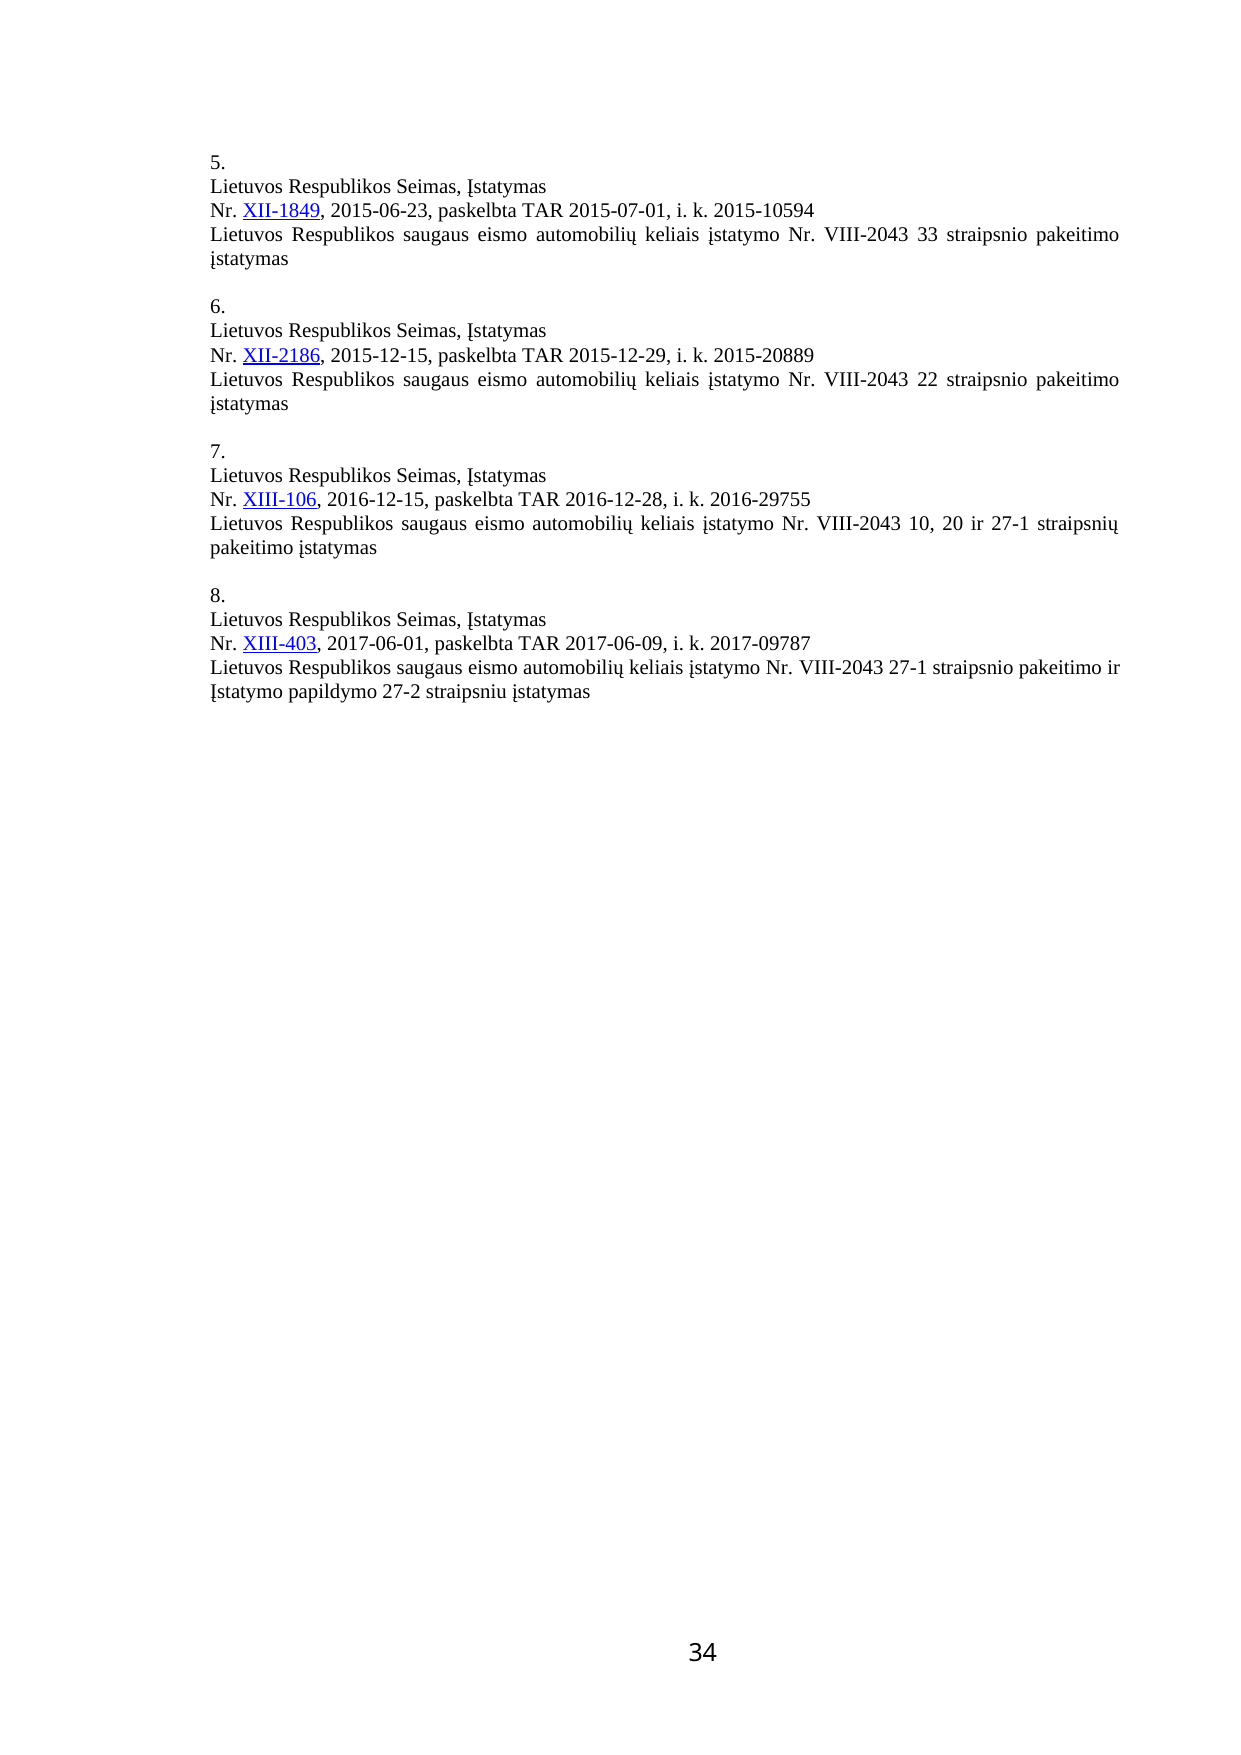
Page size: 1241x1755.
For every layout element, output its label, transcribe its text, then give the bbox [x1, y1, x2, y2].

text Lietuvos Respublikos saugaus eismo automobilių keliais įstatymo Nr. VIII-2043 33 straipsnio pakeitimo įstatymas [210, 222, 1120, 270]
text Nr. XIII-106, 2016-12-15, paskelbta TAR 2016-12-28, i. k. 2016-29755 [210, 487, 1120, 511]
text Lietuvos Respublikos Seimas, Įstatymas [210, 174, 1120, 198]
text Nr. XIII-403, 2017-06-01, paskelbta TAR 2017-06-09, i. k. 2017-09787 [210, 631, 1120, 655]
text Lietuvos Respublikos Seimas, Įstatymas [210, 318, 1120, 342]
text 8. [210, 583, 1120, 607]
text Lietuvos Respublikos Seimas, Įstatymas [210, 463, 1120, 487]
text Lietuvos Respublikos Seimas, Įstatymas [210, 607, 1120, 631]
text Nr. XII-1849, 2015-06-23, paskelbta TAR 2015-07-01, i. k. 2015-10594 [210, 198, 1120, 222]
text 5. [210, 150, 1120, 174]
text Nr. XII-2186, 2015-12-15, paskelbta TAR 2015-12-29, i. k. 2015-20889 [210, 342, 1120, 367]
text Lietuvos Respublikos saugaus eismo automobilių keliais įstatymo Nr. VIII-2043 10, 20 ir 27-1 straipsnių pakeitimo įstatymas [210, 511, 1120, 559]
text 7. [210, 439, 1120, 463]
text Lietuvos Respublikos saugaus eismo automobilių keliais įstatymo Nr. VIII-2043 27-1 straipsnio pakeitimo ir Įstatymo papildymo 27-2 straipsniu įstatymas [210, 655, 1120, 703]
text 6. [210, 294, 1120, 318]
text Lietuvos Respublikos saugaus eismo automobilių keliais įstatymo Nr. VIII-2043 22 straipsnio pakeitimo įstatymas [210, 367, 1120, 415]
